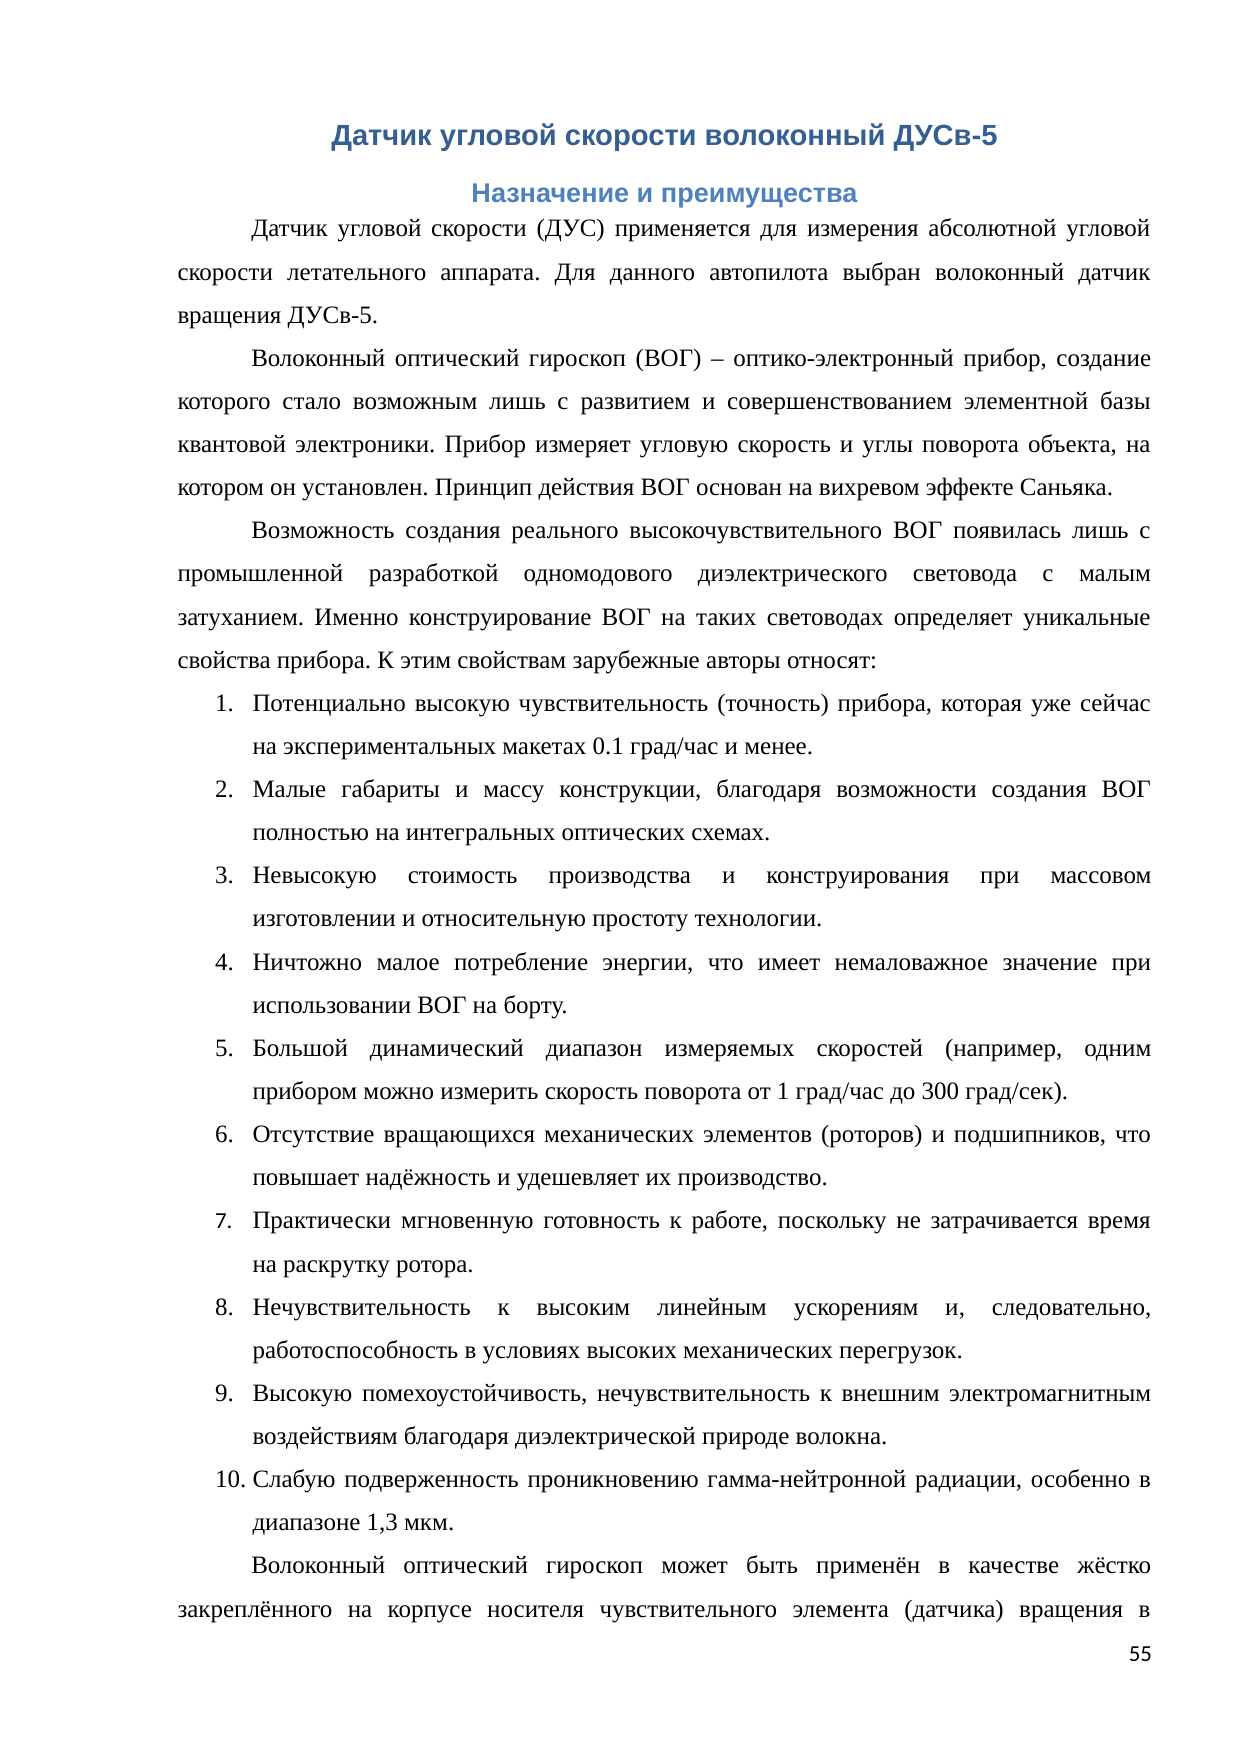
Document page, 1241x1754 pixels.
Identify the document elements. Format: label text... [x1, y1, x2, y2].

list Невысокую стоимость производства и конструирования при массовом изготовлении и относительную простоту технологии. [215, 860, 1152, 932]
list Малые габариты и массу конструкции, благодаря возможности создания ВОГ полностью на интегральных оптических схемах. [215, 774, 1152, 846]
list Практически мгновенную готовность к работе, поскольку не затрачивается время на раскрутку ротора. [215, 1205, 1152, 1277]
subtitle Назначение и преимущества [177, 177, 1152, 209]
subtitle Датчик угловой скорости волоконный ДУСв-5 [177, 118, 1152, 152]
list Высокую помехоустойчивость, нечувствительность к внешним электромагнитным воздействиям благодаря диэлектрической природе волокна. [215, 1378, 1152, 1450]
text Датчик угловой скорости (ДУС) применяется для измерения абсолютной угловой скорости летательного аппарата. Для данного автопилота выбран волоконный датчик вращения ДУСв-5. [177, 213, 1152, 328]
list Отсутствие вращающихся механических элементов (роторов) и подшипников, что повышает надёжность и удешевляет их производство. [215, 1119, 1152, 1191]
list Нечувствительность к высоким линейным ускорениям и, следовательно, работоспособность в условиях высоких механических перегрузок. [215, 1292, 1152, 1364]
list Ничтожно малое потребление энергии, что имеет немаловажное значение при использовании ВОГ на борту. [215, 947, 1152, 1018]
text Волоконный оптический гироскоп может быть применён в качестве жёстко закреплённого на корпусе носителя чувствительного элемента (датчика) вращения в [177, 1551, 1152, 1622]
list Слабую подверженность проникновению гамма-нейтронной радиации, особенно в диапазоне 1,3 мкм. [215, 1464, 1152, 1536]
text Волоконный оптический гироскоп (ВОГ) – оптико-электронный прибор, создание которого стало возможным лишь с развитием и совершенствованием элементной базы квантовой электроники. Прибор измеряет угловую скорость и углы поворота объекта, на котором он установлен. Принцип действия ВОГ основан на вихревом эффекте Саньяка. [177, 343, 1152, 501]
text Возможность создания реального высокочувствительного ВОГ появилась лишь с промышленной разработкой одномодового диэлектрического световода с малым затуханием. Именно конструирование ВОГ на таких световодах определяет уникальные свойства прибора. К этим свойствам зарубежные авторы относят: [177, 515, 1152, 673]
list Большой динамический диапазон измеряемых скоростей (например, одним прибором можно измерить скорость поворота от 1 град/час до 300 град/сек). [215, 1033, 1152, 1105]
list Потенциально высокую чувствительность (точность) прибора, которая уже сейчас на экспериментальных макетах 0.1 град/час и менее. [215, 688, 1152, 760]
